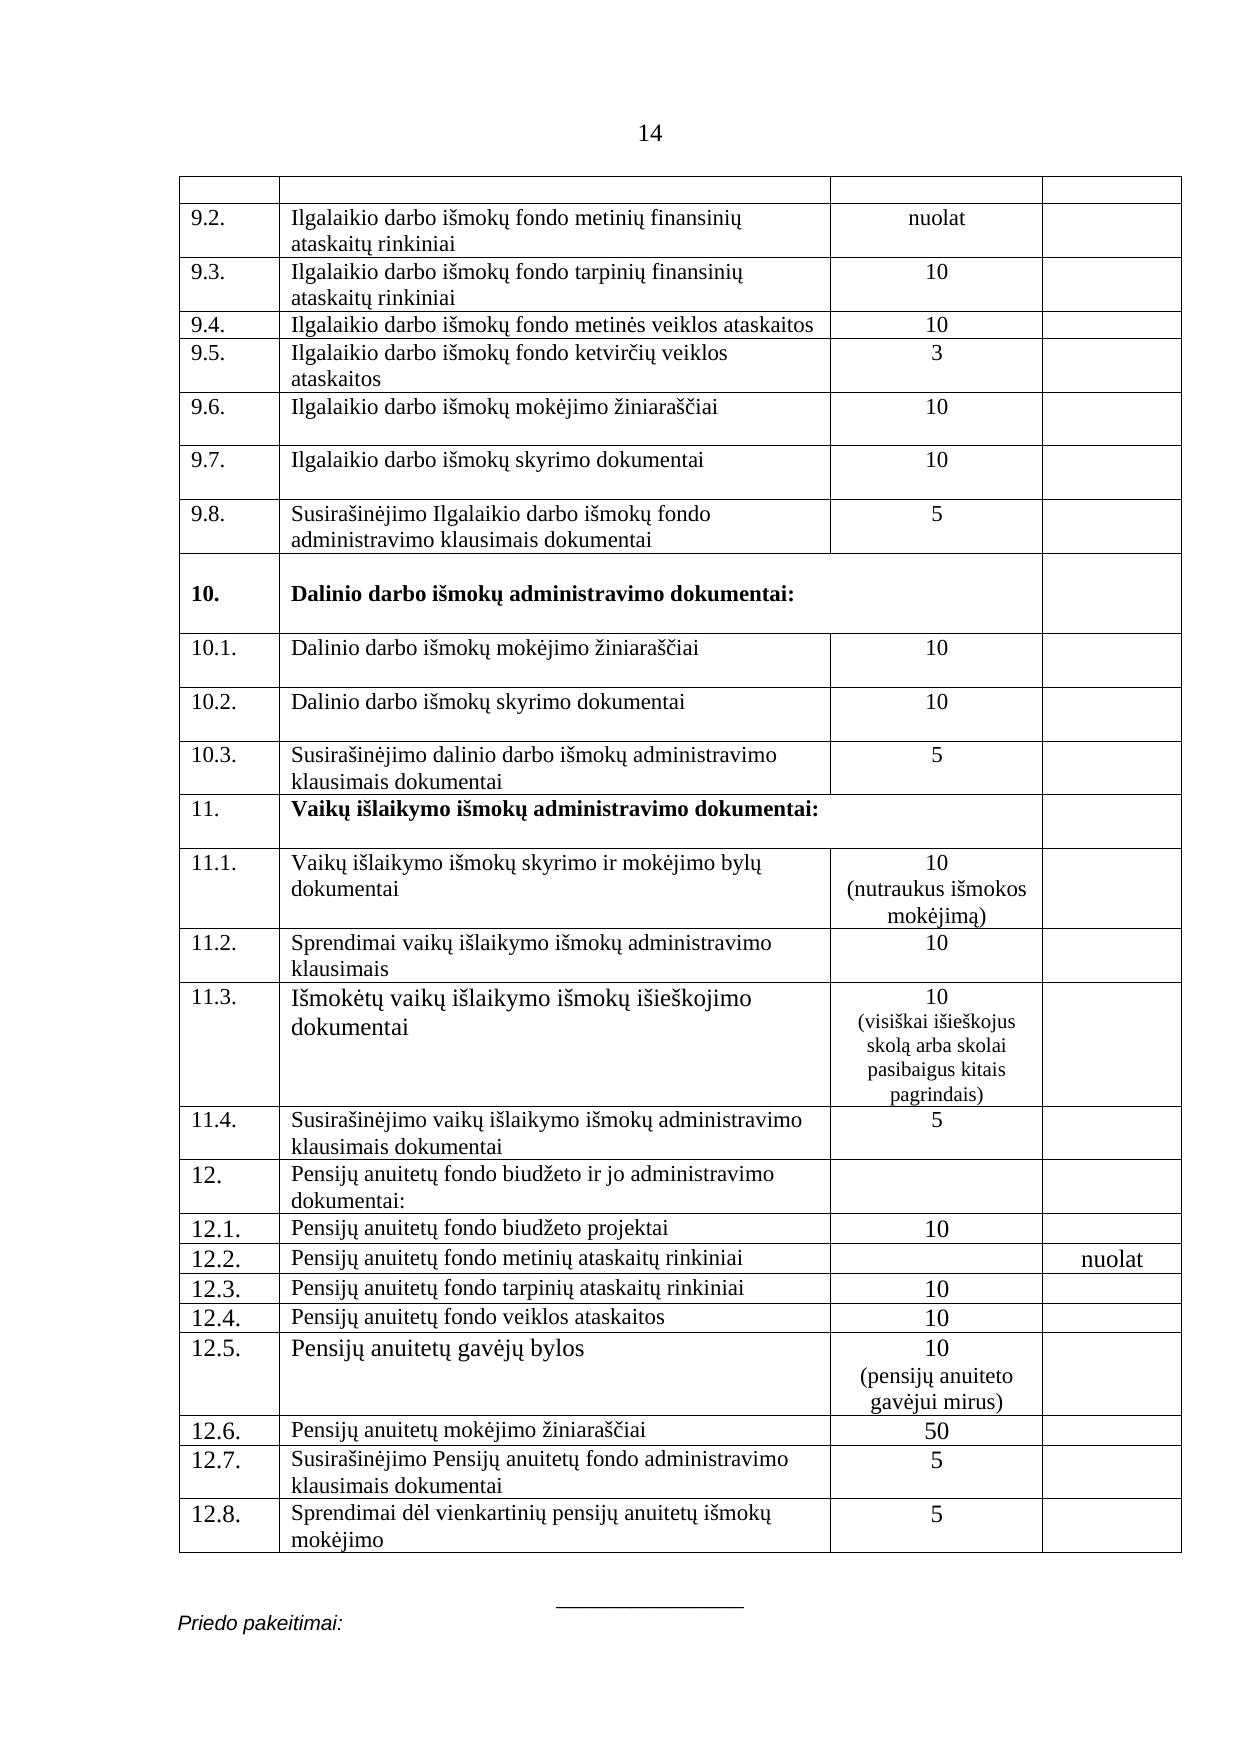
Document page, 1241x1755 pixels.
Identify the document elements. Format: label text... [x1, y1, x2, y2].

table_cell [174, 1332, 179, 1415]
table_cell [1043, 258, 1181, 311]
table_cell [174, 338, 179, 392]
table_cell [1043, 929, 1181, 982]
table_cell Susirašinėjimo Pensijų anuitetų fondo administravimo klausimais dokumentai [280, 1446, 830, 1498]
table_cell [1043, 1214, 1181, 1243]
table_cell [1043, 312, 1181, 338]
table_cell [174, 1273, 179, 1302]
table_cell Pensijų anuitetų mokėjimo žiniaraščiai [280, 1416, 830, 1444]
table_cell 9.3. [180, 258, 279, 311]
table_cell [1043, 1304, 1181, 1332]
table_cell 10.1. [180, 634, 279, 687]
table_cell [1043, 795, 1181, 848]
table_cell 10 [831, 1274, 1042, 1302]
table_cell [1043, 177, 1181, 203]
table_cell 12.1. [180, 1214, 279, 1243]
table_cell [1043, 554, 1181, 633]
table_cell [180, 177, 279, 203]
table_cell 5 [831, 1107, 1042, 1159]
table_cell 10 [831, 634, 1042, 687]
table_cell Dalinio darbo išmokų administravimo dokumentai: [280, 554, 1042, 633]
table_cell 10.3. [180, 742, 279, 794]
table_cell 11.2. [180, 929, 279, 982]
table_cell [1043, 688, 1181, 741]
table_cell [1043, 1499, 1181, 1552]
table_cell [1043, 1274, 1181, 1302]
table_cell 50 [831, 1416, 1042, 1444]
table_cell Pensijų anuitetų fondo biudžeto projektai [280, 1214, 830, 1243]
table_cell [831, 1160, 1042, 1213]
table_cell [1043, 634, 1181, 687]
table_cell [1043, 1446, 1181, 1498]
table_cell [280, 177, 830, 203]
table_cell Ilgalaikio darbo išmokų fondo metinių finansinių ataskaitų rinkiniai [280, 204, 830, 257]
table_cell [174, 1445, 179, 1498]
table_cell 12.4. [180, 1304, 279, 1332]
table_cell 10 [831, 1304, 1042, 1332]
table_cell [1043, 339, 1181, 392]
table_cell 10 [831, 393, 1042, 445]
table_cell Pensijų anuitetų gavėjų bylos [280, 1333, 830, 1415]
table_cell [1043, 1416, 1181, 1444]
table_cell 10. [180, 554, 279, 633]
table_cell 3 [831, 339, 1042, 392]
table_cell [174, 203, 179, 257]
table_cell [174, 928, 179, 982]
table_cell Ilgalaikio darbo išmokų mokėjimo žiniaraščiai [280, 393, 830, 445]
table_cell 10 [831, 929, 1042, 982]
table_cell Susirašinėjimo dalinio darbo išmokų administravimo klausimais dokumentai [280, 742, 830, 794]
table_cell 11.1. [180, 849, 279, 928]
table_cell [1043, 204, 1181, 257]
table_cell 11.4. [180, 1107, 279, 1159]
table_cell Susirašinėjimo Ilgalaikio darbo išmokų fondo administravimo klausimais dokumentai [280, 500, 830, 553]
table_cell 9.6. [180, 393, 279, 445]
table_cell Ilgalaikio darbo išmokų fondo ketvirčių veiklos ataskaitos [280, 339, 830, 392]
table_cell 12. [180, 1160, 279, 1213]
table_cell 12.2. [180, 1244, 279, 1273]
table_cell [174, 553, 179, 633]
table_cell 12.6. [180, 1416, 279, 1444]
table_cell Sprendimai vaikų išlaikymo išmokų administravimo klausimais [280, 929, 830, 982]
table_cell [174, 445, 179, 499]
table_cell nuolat [1043, 1244, 1181, 1273]
table_cell Vaikų išlaikymo išmokų administravimo dokumentai: [280, 795, 1042, 848]
table_cell 10 [831, 688, 1042, 741]
table_cell [174, 257, 179, 311]
table_cell 9.2. [180, 204, 279, 257]
text Priedo pakeitimai: [177, 1611, 1122, 1634]
table_cell [174, 794, 179, 848]
table_cell [174, 1415, 179, 1444]
table_cell 5 [831, 1499, 1042, 1552]
table_cell Pensijų anuitetų fondo tarpinių ataskaitų rinkiniai [280, 1274, 830, 1302]
table_cell 12.5. [180, 1333, 279, 1415]
table_cell [174, 1303, 179, 1332]
table_cell [1043, 500, 1181, 553]
table_cell 5 [831, 1446, 1042, 1498]
table_cell 9.4. [180, 312, 279, 338]
table_cell 5 [831, 500, 1042, 553]
table_cell 9.8. [180, 500, 279, 553]
table_cell Pensijų anuitetų fondo veiklos ataskaitos [280, 1304, 830, 1332]
table_cell 9.7. [180, 446, 279, 499]
table_cell [174, 687, 179, 741]
table_cell 11. [180, 795, 279, 848]
table_cell 10 [831, 1214, 1042, 1243]
table_cell [1043, 1107, 1181, 1159]
table_cell [174, 1213, 179, 1243]
table_cell [174, 1106, 179, 1159]
table_cell [174, 1159, 179, 1213]
table_cell Ilgalaikio darbo išmokų skyrimo dokumentai [280, 446, 830, 499]
table_cell 10 (pensijų anuiteto gavėjui mirus) [831, 1333, 1042, 1415]
table_cell 10 [831, 258, 1042, 311]
table_cell [174, 499, 179, 553]
table_cell Ilgalaikio darbo išmokų fondo metinės veiklos ataskaitos [280, 312, 830, 338]
table_cell Dalinio darbo išmokų mokėjimo žiniaraščiai [280, 634, 830, 687]
table_cell 10 (visiškai išieškojus skolą arba skolai pasibaigus kitais pagrindais) [831, 983, 1042, 1106]
table_cell 9.5. [180, 339, 279, 392]
table_cell Vaikų išlaikymo išmokų skyrimo ir mokėjimo bylų dokumentai [280, 849, 830, 928]
table_cell [174, 311, 179, 338]
table_cell [174, 741, 179, 794]
table_cell Sprendimai dėl vienkartinių pensijų anuitetų išmokų mokėjimo [280, 1499, 830, 1552]
table_cell 12.3. [180, 1274, 279, 1302]
table_cell [1043, 1160, 1181, 1213]
table_cell [1043, 1333, 1181, 1415]
table_cell 10 [831, 312, 1042, 338]
table_cell 12.8. [180, 1499, 279, 1552]
table_cell [174, 848, 179, 928]
table_cell Susirašinėjimo vaikų išlaikymo išmokų administravimo klausimais dokumentai [280, 1107, 830, 1159]
table_cell 12.7. [180, 1446, 279, 1498]
table_cell [1043, 742, 1181, 794]
table_cell [1043, 446, 1181, 499]
table_cell Ilgalaikio darbo išmokų fondo tarpinių finansinių ataskaitų rinkiniai [280, 258, 830, 311]
table_cell Pensijų anuitetų fondo biudžeto ir jo administravimo dokumentai: [280, 1160, 830, 1213]
table_cell 5 [831, 742, 1042, 794]
table_cell [1043, 393, 1181, 445]
text _______________ [177, 1582, 1122, 1611]
table_cell [1043, 983, 1181, 1106]
table_cell Dalinio darbo išmokų skyrimo dokumentai [280, 688, 830, 741]
table_cell [174, 176, 179, 203]
table_cell 10.2. [180, 688, 279, 741]
table_cell Išmokėtų vaikų išlaikymo išmokų išieškojimo dokumentai [280, 983, 830, 1106]
table_cell nuolat [831, 204, 1042, 257]
table_cell [174, 633, 179, 687]
table_cell Pensijų anuitetų fondo metinių ataskaitų rinkiniai [280, 1244, 830, 1273]
table_cell 11.3. [180, 983, 279, 1106]
table_cell [174, 1243, 179, 1273]
table_cell 10 (nutraukus išmokos mokėjimą) [831, 849, 1042, 928]
table_cell 10 [831, 446, 1042, 499]
table_cell [174, 392, 179, 445]
table_cell [1043, 849, 1181, 928]
table_cell [831, 177, 1042, 203]
table_cell [831, 1244, 1042, 1273]
table_cell [174, 982, 179, 1106]
table_cell [174, 1498, 179, 1552]
